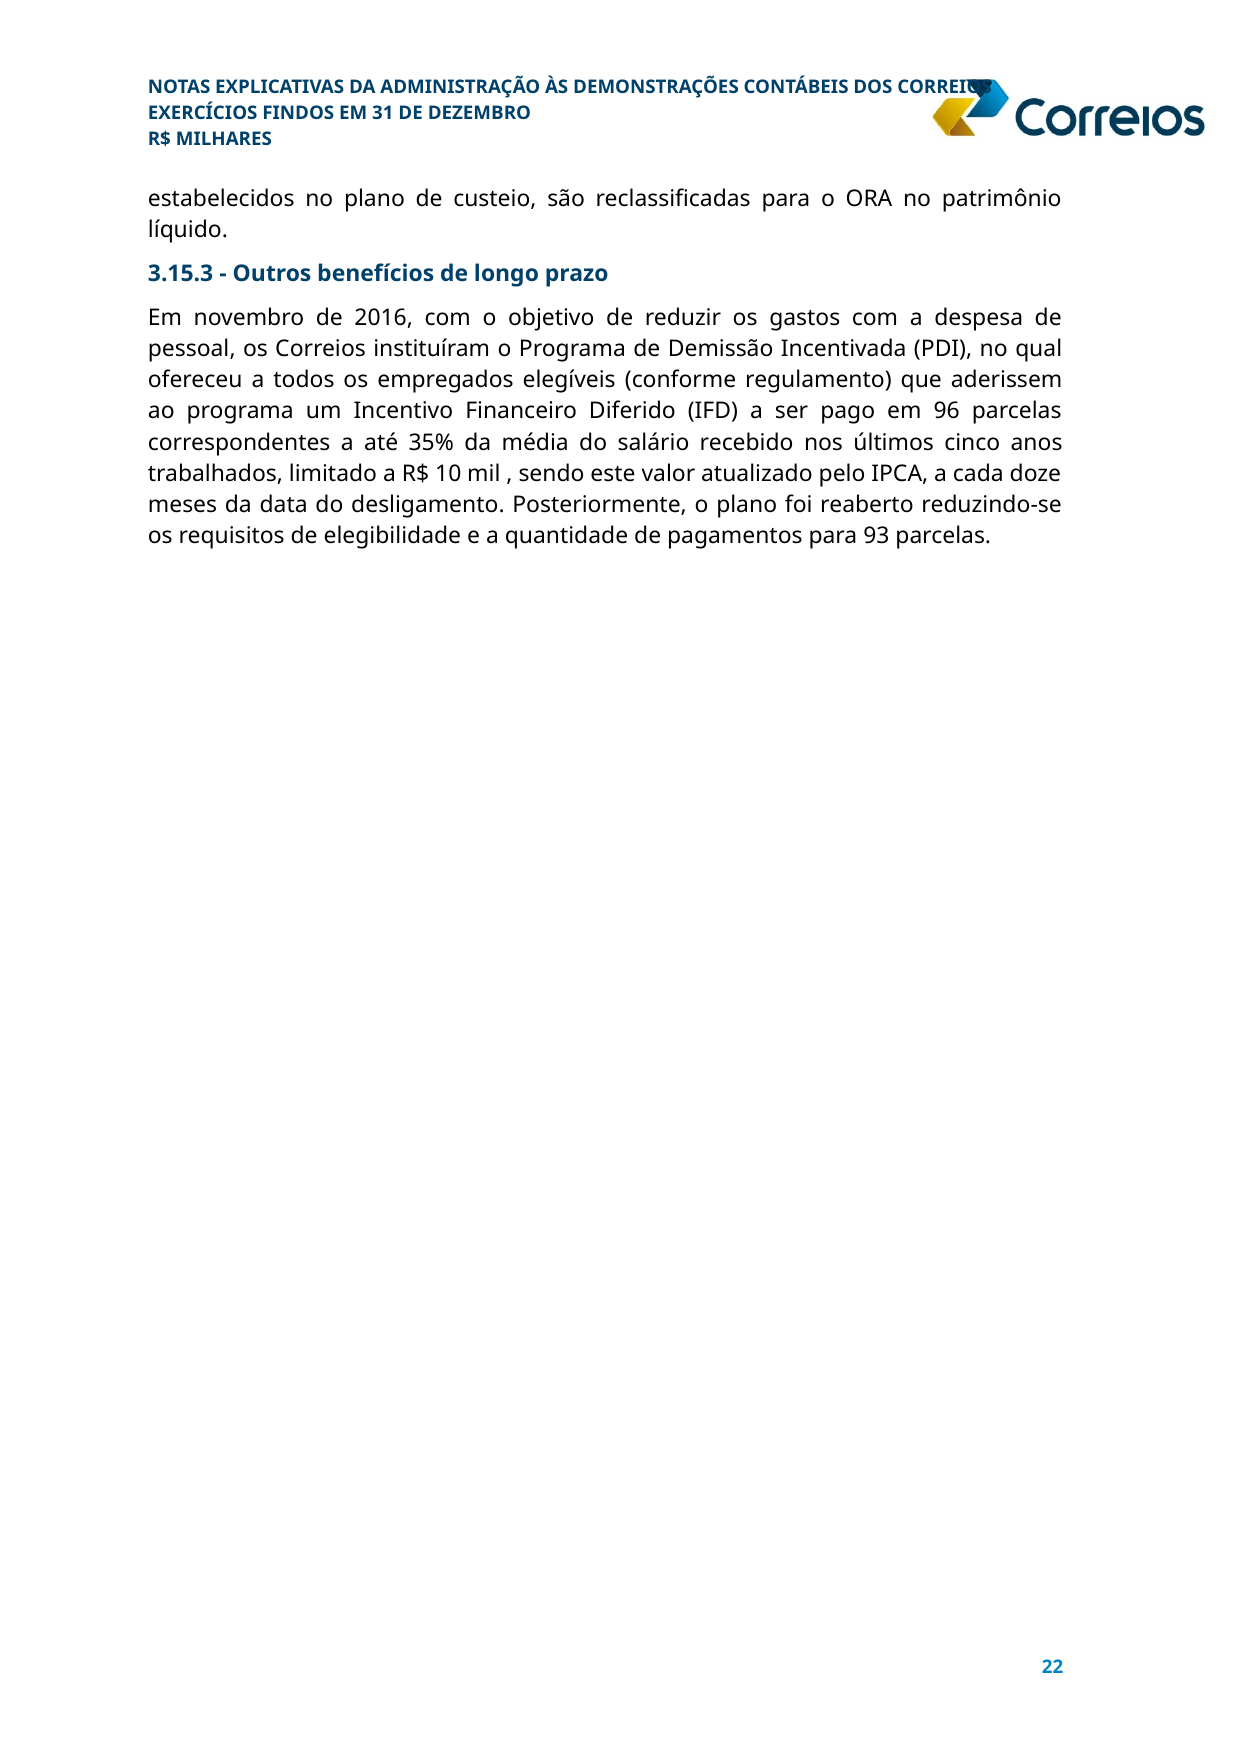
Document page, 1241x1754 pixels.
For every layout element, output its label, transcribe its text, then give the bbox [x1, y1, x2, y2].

picture [895, 42, 1241, 173]
text Em novembro de 2016, com o objetivo de reduzir os gastos com a despesa de pessoal, os Correios instituíram o Programa de Demissão Incentivada (PDI), no qual ofereceu a todos os empregados elegíveis (conforme regulamento) que aderissem ao programa um Incentivo Financeiro Diferido (IFD) a ser pago em 96 parcelas correspondentes a até 35% da média do salário recebido nos últimos cinco anos trabalhados, limitado a R$ 10 mil , sendo este valor atualizado pelo IPCA, a cada doze meses da data do desligamento. Posteriormente, o plano foi reaberto reduzindo-se os requisitos de elegibilidade e a quantidade de pagamentos para 93 parcelas. [148, 300, 1063, 550]
list Outros benefícios de longo prazo [148, 257, 1063, 288]
text estabelecidos no plano de custeio, são reclassificadas para o ORA no patrimônio líquido. [148, 182, 1063, 244]
